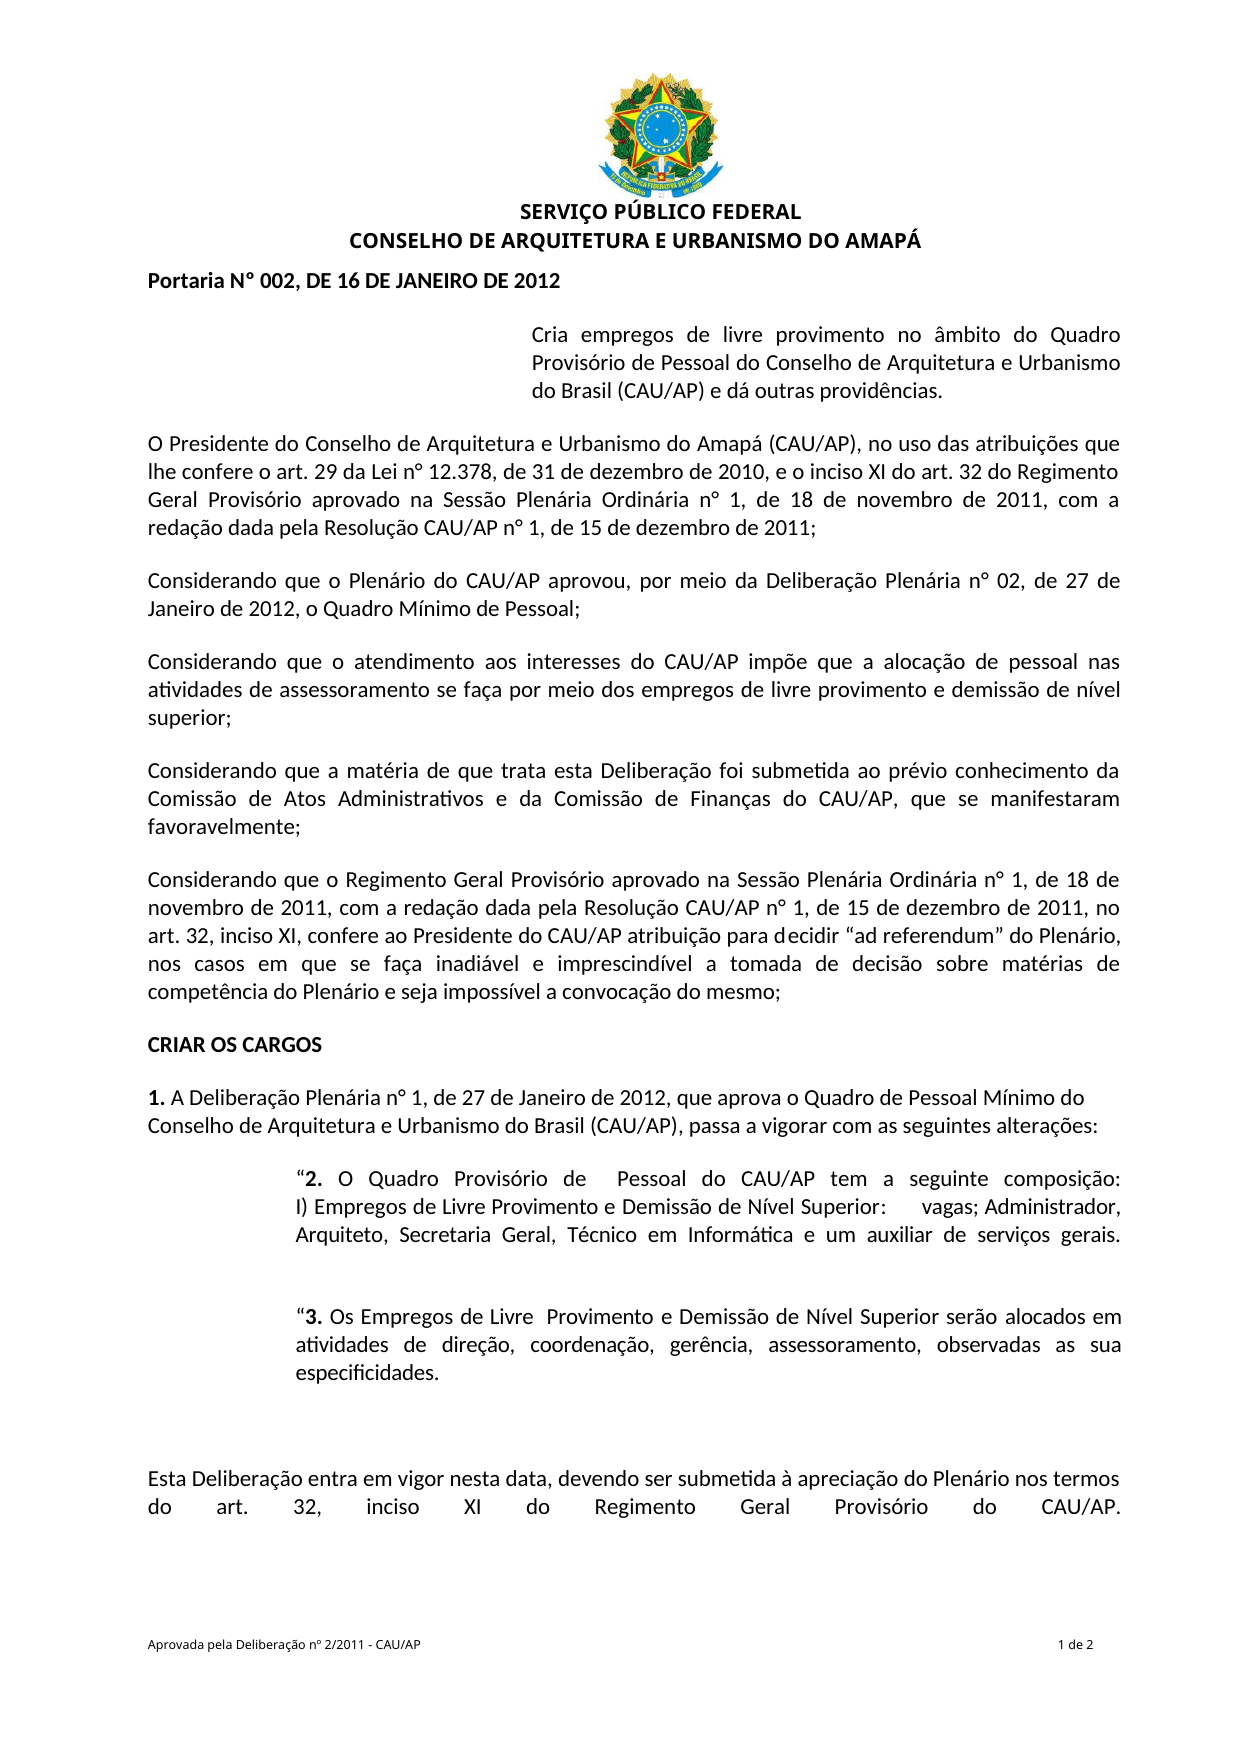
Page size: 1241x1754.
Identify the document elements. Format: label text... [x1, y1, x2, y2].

text CRIAR OS CARGOS [148, 1030, 1122, 1058]
text Considerando que o atendimento aos interesses do CAU/AP impõe que a alocação de pessoal nas atividades de assessoramento se faça por meio dos empregos de livre provimento e demissão de nível superior; [148, 647, 1122, 731]
text Considerando que o Plenário do CAU/AP aprovou, por meio da Deliberação Plenária n° 02, de 27 de Janeiro de 2012, o Quadro Mínimo de Pessoal; [148, 566, 1122, 622]
text Esta Deliberação entra em vigor nesta data, devendo ser submetida à apreciação do Plenário nos termos do art. 32, inciso XI do Regimento Geral Provisório do CAU/AP. [148, 1464, 1122, 1549]
text O Presidente do Conselho de Arquitetura e Urbanismo do Amapá (CAU/AP), no uso das atribuições que lhe confere o art. 29 da Lei n° 12.378, de 31 de dezembro de 2010, e o inciso XI do art. 32 do Regimento Geral Provisório aprovado na Sessão Plenária Ordinária n° 1, de 18 de novembro de 2011, com a redação dada pela Resolução CAU/AP n° 1, de 15 de dezembro de 2011; [148, 429, 1122, 541]
text Portaria Nº 002, DE 16 DE JANEIRO DE 2012 [148, 267, 1122, 295]
text Cria empregos de livre provimento no âmbito do Quadro Provisório de Pessoal do Conselho de Arquitetura e Urbanismo do Brasil (CAU/AP) e dá outras providências. [532, 320, 1122, 404]
text “3. Os Empregos de Livre Provimento e Demissão de Nível Superior serão alocados em atividades de direção, coordenação, gerência, assessoramento, observadas as sua especificidades. [295, 1302, 1122, 1386]
text Considerando que o Regimento Geral Provisório aprovado na Sessão Plenária Ordinária n° 1, de 18 de novembro de 2011, com a redação dada pela Resolução CAU/AP n° 1, de 15 de dezembro de 2011, no art. 32, inciso XI, confere ao Presidente do CAU/AP atribuição para decidir “ad referendum” do Plenário, nos casos em que se faça inadiável e imprescindível a tomada de decisão sobre matérias de competência do Plenário e seja impossível a convocação do mesmo; [148, 865, 1122, 1005]
text “2. O Quadro Provisório de Pessoal do CAU/AP tem a seguinte composição: I) Empregos de Livre Provimento e Demissão de Nível Superior: vagas; Administrador, Arquiteto, Secretaria Geral, Técnico em Informática e um auxiliar de serviços gerais. [295, 1164, 1122, 1277]
text Considerando que a matéria de que trata esta Deliberação foi submetida ao prévio conhecimento da Comissão de Atos Administrativos e da Comissão de Finanças do CAU/AP, que se manifestaram favoravelmente; [148, 756, 1122, 840]
text 1. A Deliberação Plenária n° 1, de 27 de Janeiro de 2012, que aprova o Quadro de Pessoal Mínimo do Conselho de Arquitetura e Urbanismo do Brasil (CAU/AP), passa a vigorar com as seguintes alterações: [148, 1083, 1122, 1139]
